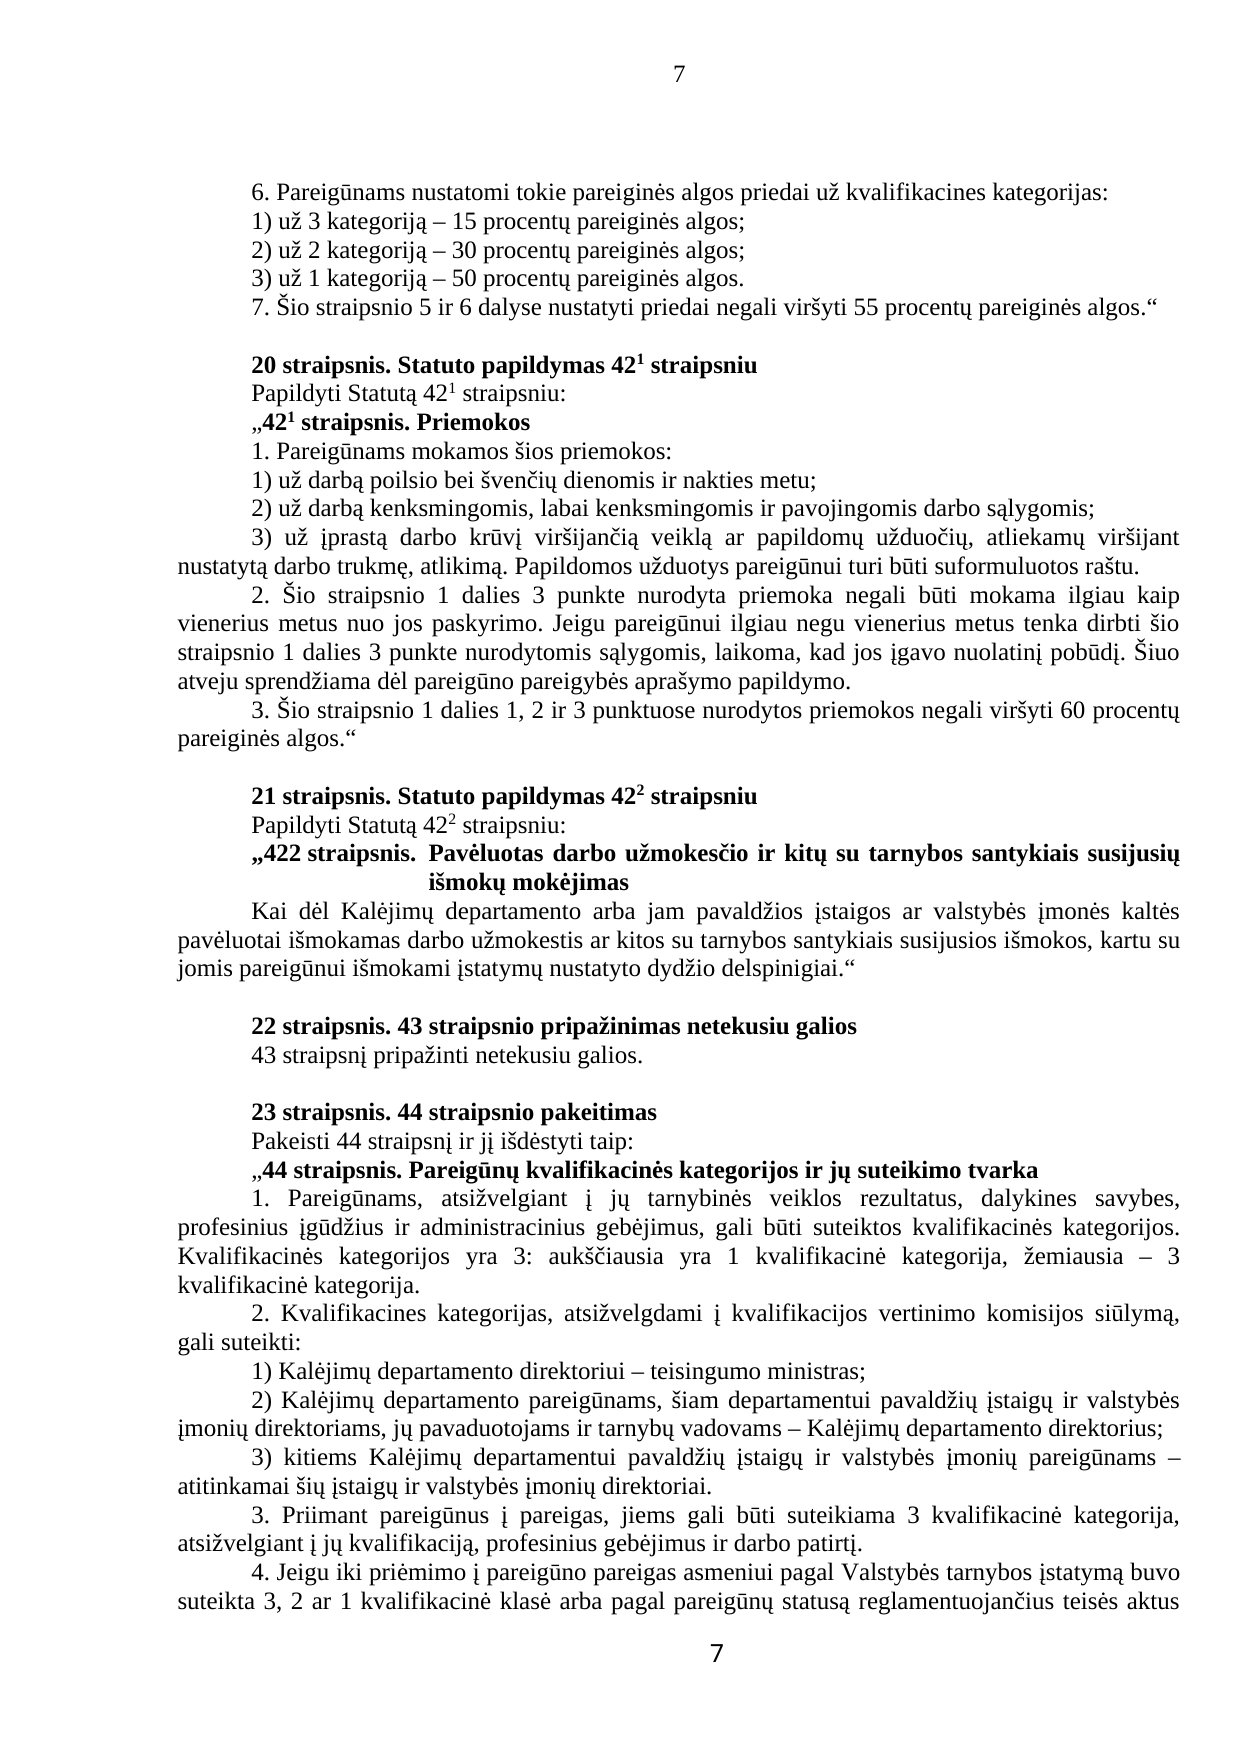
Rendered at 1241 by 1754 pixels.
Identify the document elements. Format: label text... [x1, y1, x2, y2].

text 3) už 1 kategoriją – 50 procentų pareiginės algos. [177, 263, 1181, 292]
text 2. Kvalifikacines kategorijas, atsižvelgdami į kvalifikacijos vertinimo komisijos siūlymą, gali suteikti: [177, 1298, 1181, 1356]
text 3. Priimant pareigūnus į pareigas, jiems gali būti suteikiama 3 kvalifikacinė kategorija, atsižvelgiant į jų kvalifikaciją, profesinius gebėjimus ir darbo patirtį. [177, 1500, 1181, 1557]
text „44 straipsnis. Pareigūnų kvalifikacinės kategorijos ir jų suteikimo tvarka [177, 1155, 1181, 1183]
text 2) už 2 kategoriją – 30 procentų pareiginės algos; [177, 235, 1181, 263]
text Kai dėl Kalėjimų departamento arba jam pavaldžios įstaigos ar valstybės įmonės kaltės pavėluotai išmokamas darbo užmokestis ar kitos su tarnybos santykiais susijusios išmokos, kartu su jomis pareigūnui išmokami įstatymų nustatyto dydžio delspinigiai.“ [177, 896, 1181, 982]
text 1) už darbą poilsio bei švenčių dienomis ir nakties metu; [177, 465, 1181, 493]
text 43 straipsnį pripažinti netekusiu galios. [177, 1040, 1181, 1068]
text 20 straipsnis. Statuto papildymas 421 straipsniu [177, 350, 1181, 378]
text 22 straipsnis. 43 straipsnio pripažinimas netekusiu galios [177, 1011, 1181, 1040]
text 21 straipsnis. Statuto papildymas 422 straipsniu [177, 781, 1181, 810]
text 7. Šio straipsnio 5 ir 6 dalyse nustatyti priedai negali viršyti 55 procentų pareiginės algos.“ [177, 292, 1181, 321]
text 2) Kalėjimų departamento pareigūnams, šiam departamentui pavaldžių įstaigų ir valstybės įmonių direktoriams, jų pavaduotojams ir tarnybų vadovams – Kalėjimų departamento direktorius; [177, 1385, 1181, 1442]
text 3) už įprastą darbo krūvį viršijančią veiklą ar papildomų užduočių, atliekamų viršijant nustatytą darbo trukmę, atlikimą. Papildomos užduotys pareigūnui turi būti suformuluotos raštu. [177, 522, 1181, 580]
text 3. Šio straipsnio 1 dalies 1, 2 ir 3 punktuose nurodytos priemokos negali viršyti 60 procentų pareiginės algos.“ [177, 695, 1181, 752]
text Papildyti Statutą 422 straipsniu: [177, 810, 1181, 838]
text 23 straipsnis. 44 straipsnio pakeitimas [177, 1097, 1181, 1126]
text Papildyti Statutą 421 straipsniu: [177, 378, 1181, 407]
text 1. Pareigūnams, atsižvelgiant į jų tarnybinės veiklos rezultatus, dalykines savybes, profesinius įgūdžius ir administracinius gebėjimus, gali būti suteiktos kvalifikacinės kategorijos. Kvalifikacinės kategorijos yra 3: aukščiausia yra 1 kvalifikacinė kategorija, žemiausia – 3 kvalifikacinė kategorija. [177, 1183, 1181, 1298]
text „421 straipsnis. Priemokos [177, 407, 1181, 436]
text 1. Pareigūnams mokamos šios priemokos: [177, 436, 1181, 465]
text 4. Jeigu iki priėmimo į pareigūno pareigas asmeniui pagal Valstybės tarnybos įstatymą buvo suteikta 3, 2 ar 1 kvalifikacinė klasė arba pagal pareigūnų statusą reglamentuojančius teisės aktus [177, 1557, 1181, 1615]
text 2. Šio straipsnio 1 dalies 3 punkte nurodyta priemoka negali būti mokama ilgiau kaip vienerius metus nuo jos paskyrimo. Jeigu pareigūnui ilgiau negu vienerius metus tenka dirbti šio straipsnio 1 dalies 3 punkte nurodytomis sąlygomis, laikoma, kad jos įgavo nuolatinį pobūdį. Šiuo atveju sprendžiama dėl pareigūno pareigybės aprašymo papildymo. [177, 580, 1181, 695]
text 6. Pareigūnams nustatomi tokie pareiginės algos priedai už kvalifikacines kategorijas: [177, 177, 1181, 206]
text „422 straipsnis. Pavėluotas darbo užmokesčio ir kitų su tarnybos santykiais susijusių išmokų mokėjimas [251, 838, 1181, 896]
text 1) už 3 kategoriją – 15 procentų pareiginės algos; [177, 206, 1181, 235]
text 2) už darbą kenksmingomis, labai kenksmingomis ir pavojingomis darbo sąlygomis; [177, 493, 1181, 522]
text Pakeisti 44 straipsnį ir jį išdėstyti taip: [177, 1126, 1181, 1155]
text 3) kitiems Kalėjimų departamentui pavaldžių įstaigų ir valstybės įmonių pareigūnams – atitinkamai šių įstaigų ir valstybės įmonių direktoriai. [177, 1442, 1181, 1500]
text 1) Kalėjimų departamento direktoriui – teisingumo ministras; [177, 1356, 1181, 1385]
